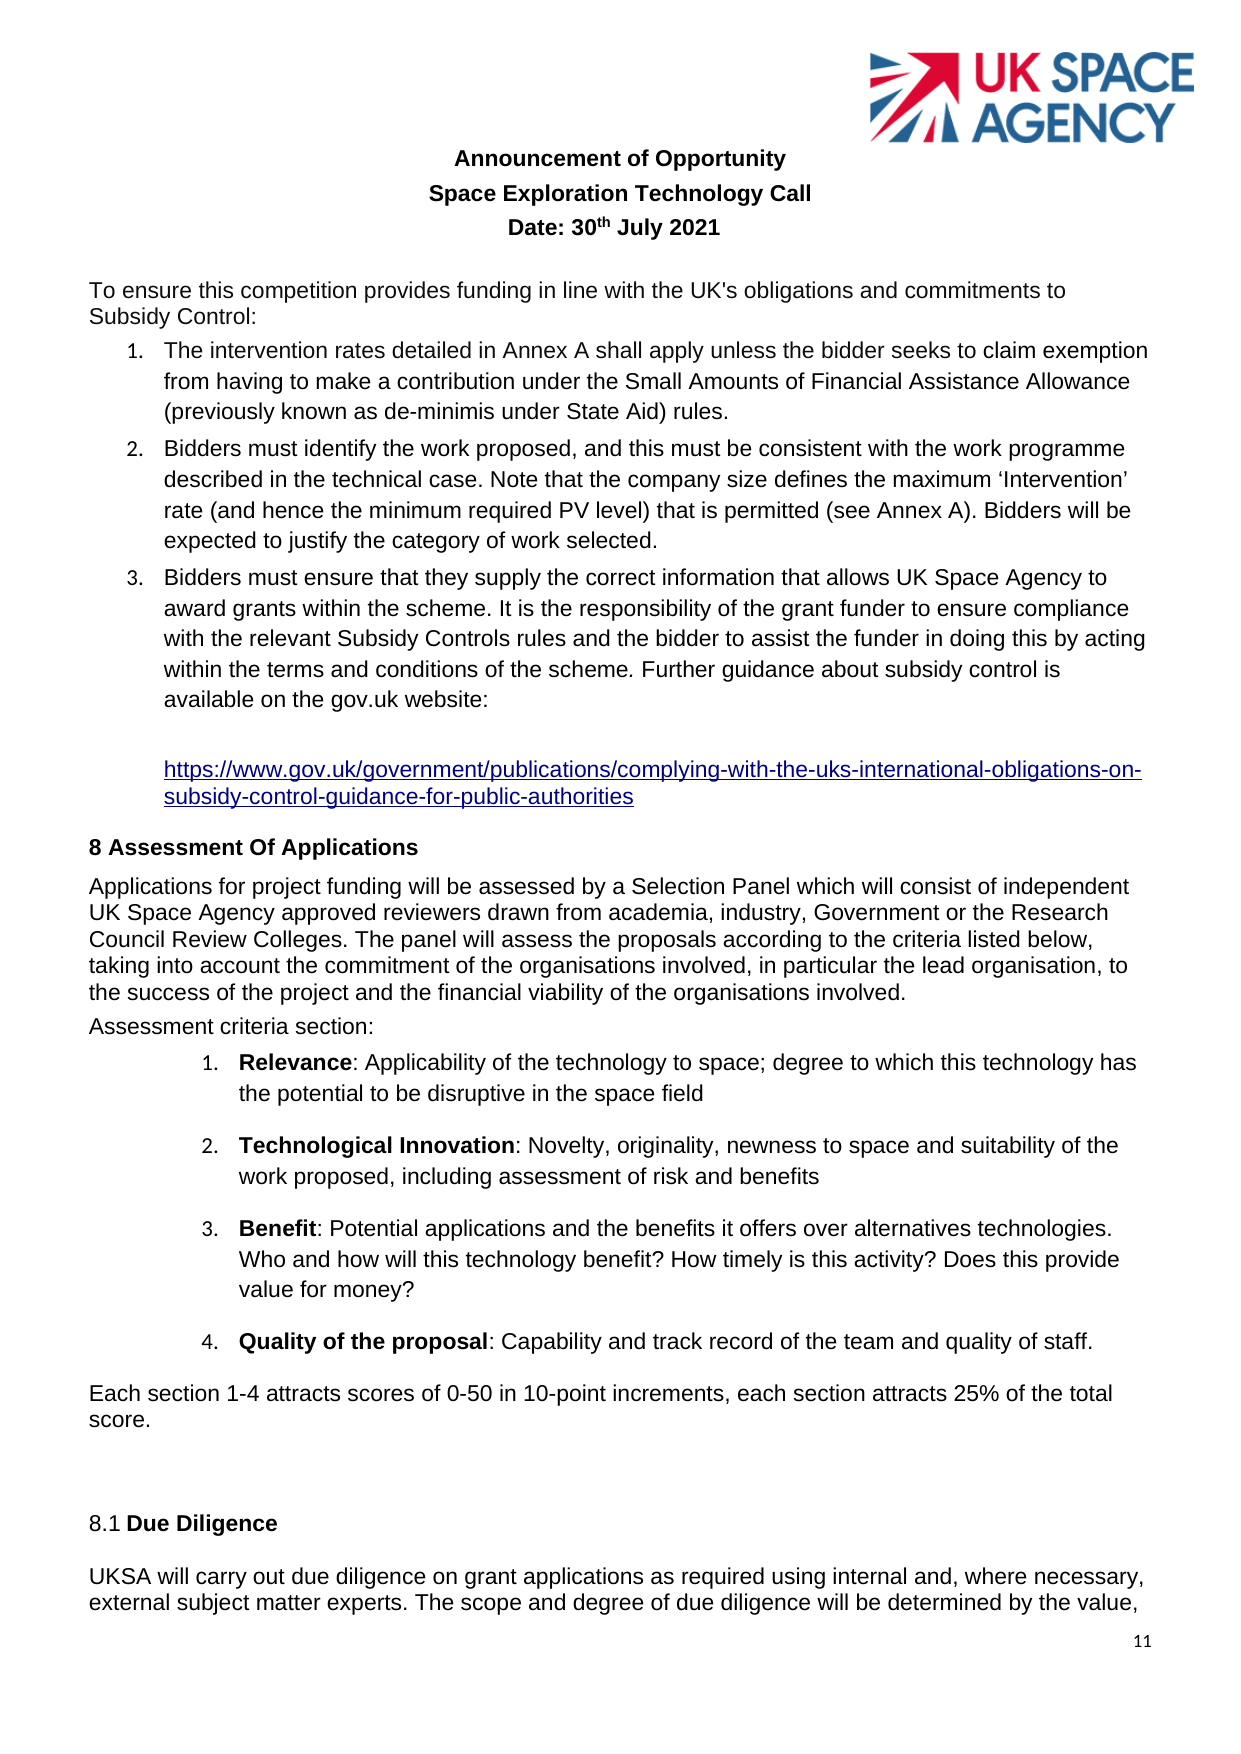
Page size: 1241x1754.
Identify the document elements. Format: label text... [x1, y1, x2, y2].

list Relevance: Applicability of the technology to space; degree to which this technology has the potential to be disruptive in the space field [201, 1048, 1152, 1106]
list Quality of the proposal: Capability and track record of the team and quality of staff. [201, 1327, 1152, 1355]
text To ensure this competition provides funding in line with the UK's obligations and commitments to Subsidy Control: [89, 277, 1152, 330]
list Bidders must identify the work proposed, and this must be consistent with the work programme described in the technical case. Note that the company size defines the maximum ‘Intervention’ rate (and hence the minimum required PV level) that is permitted (see Annex A). Bidders will be expected to justify the category of work selected. [126, 434, 1152, 553]
list Due Diligence [89, 1510, 1152, 1537]
text https://www.gov.uk/government/publications/complying-with-the-uks-international-obligations-on-subsidy-control-guidance-for-public-authorities [164, 756, 1152, 809]
list The intervention rates detailed in Annex A shall apply unless the bidder seeks to claim exemption from having to make a contribution under the Small Amounts of Financial Assistance Allowance (previously known as de-minimis under State Aid) rules. [126, 336, 1152, 424]
text Applications for project funding will be assessed by a Selection Panel which will consist of independent UK Space Agency approved reviewers drawn from academia, industry, Government or the Research Council Review Colleges. The panel will assess the proposals according to the criteria listed below, taking into account the commitment of the organisations involved, in particular the lead organisation, to the success of the project and the financial viability of the organisations involved. [89, 873, 1152, 1005]
text Each section 1-4 attracts scores of 0-50 in 10-point increments, each section attracts 25% of the total score. [89, 1380, 1152, 1432]
list Technological Innovation: Novelty, originality, newness to space and suitability of the work proposed, including assessment of risk and benefits [201, 1131, 1152, 1189]
text UKSA will carry out due diligence on grant applications as required using internal and, where necessary, external subject matter experts. The scope and degree of due diligence will be determined by the value, [89, 1563, 1152, 1616]
text Assessment criteria section: [89, 1013, 1152, 1039]
text 8 Assessment Of Applications [89, 834, 1152, 861]
list Benefit: Potential applications and the benefits it offers over alternatives technologies. Who and how will this technology benefit? How timely is this activity? Does this provide value for money? [201, 1214, 1152, 1302]
list Bidders must ensure that they supply the correct information that allows UK Space Agency to award grants within the scheme. It is the responsibility of the grant funder to ensure compliance with the relevant Subsidy Controls rules and the bidder to assist the funder in doing this by acting within the terms and conditions of the scheme. Further guidance about subsidy control is available on the gov.uk website: [126, 563, 1152, 712]
